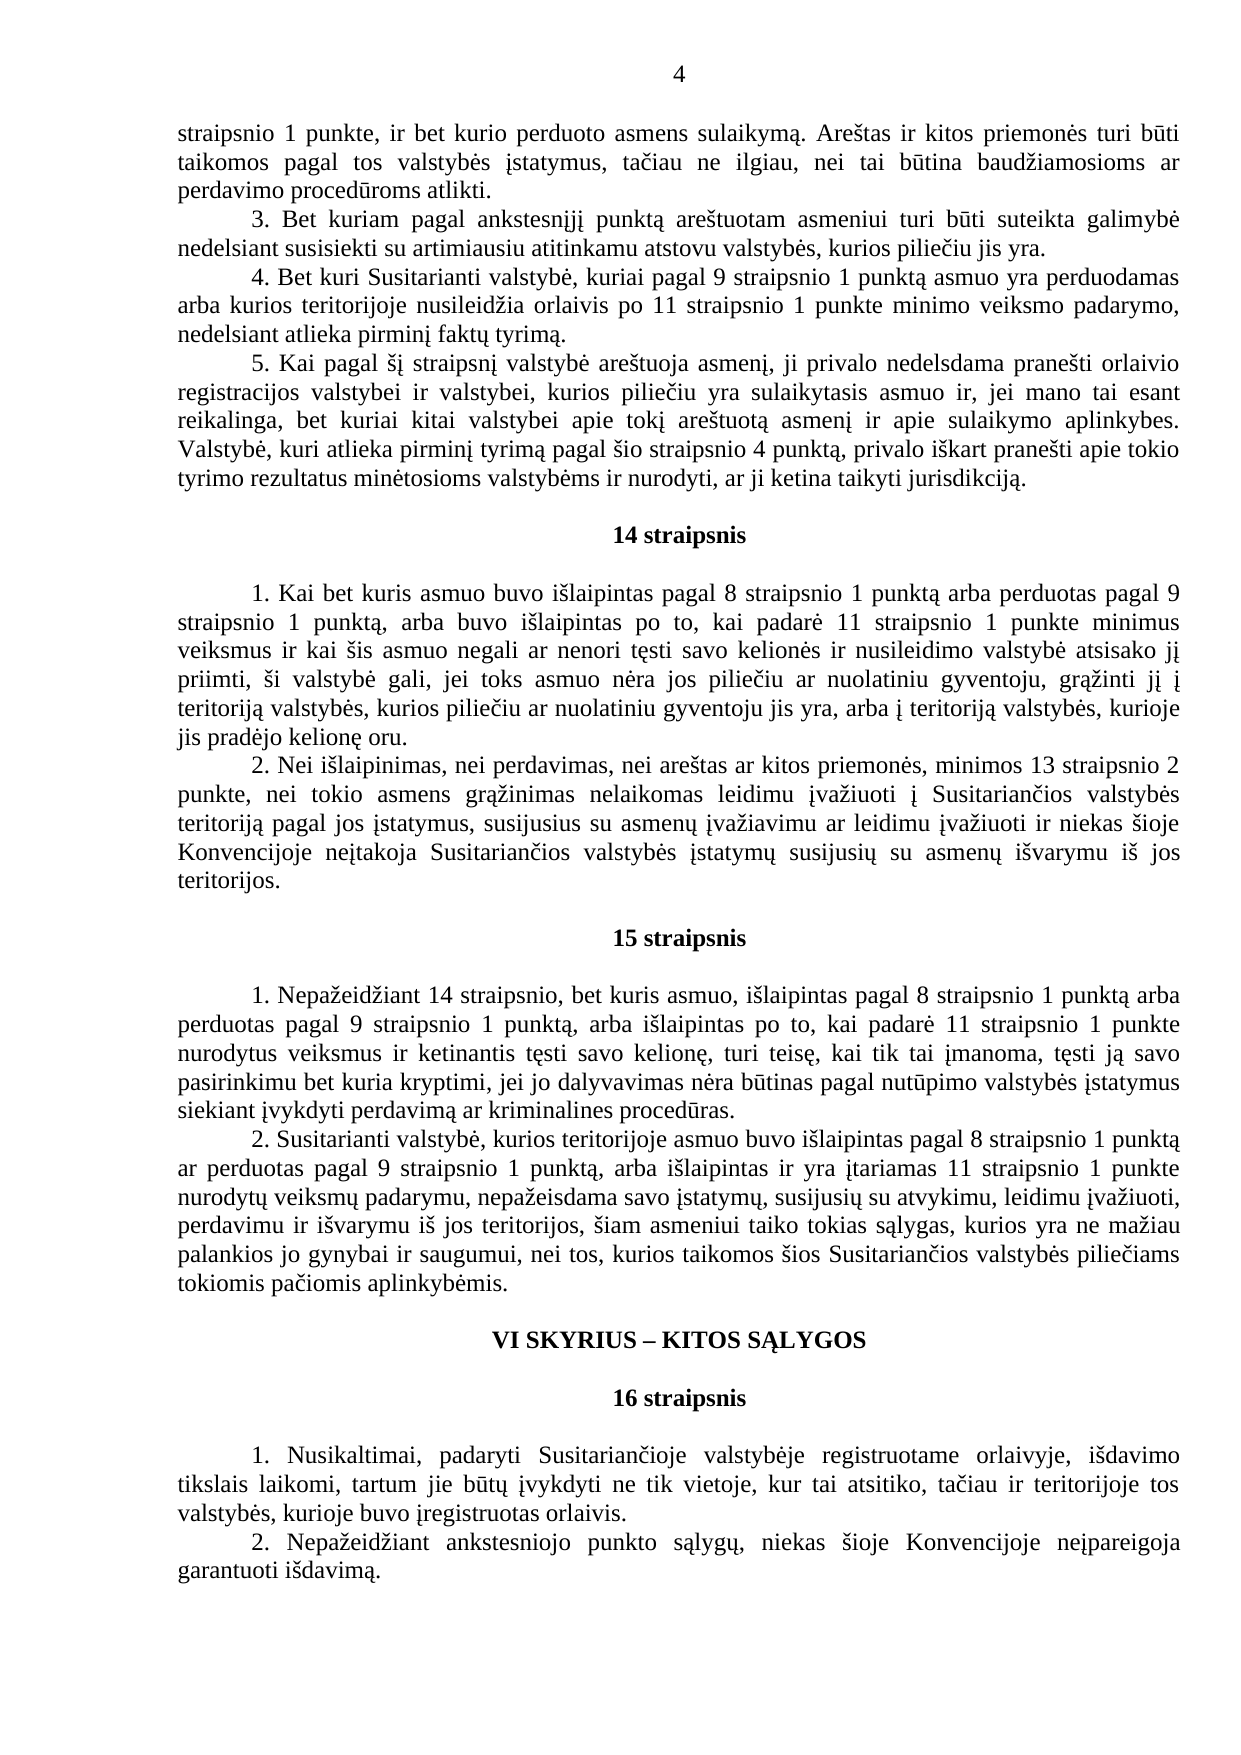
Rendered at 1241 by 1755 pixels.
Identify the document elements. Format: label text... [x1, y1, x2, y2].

text 5. Kai pagal šį straipsnį valstybė areštuoja asmenį, ji privalo nedelsdama pranešti orlaivio registracijos valstybei ir valstybei, kurios piliečiu yra sulaikytasis asmuo ir, jei mano tai esant reikalinga, bet kuriai kitai valstybei apie tokį areštuotą asmenį ir apie sulaikymo aplinkybes. Valstybė, kuri atlieka pirminį tyrimą pagal šio straipsnio 4 punktą, privalo iškart pranešti apie tokio tyrimo rezultatus minėtosioms valstybėms ir nurodyti, ar ji ketina taikyti jurisdikciją. [177, 348, 1181, 492]
text 2. Nepažeidžiant ankstesniojo punkto sąlygų, niekas šioje Konvencijoje neįpareigoja garantuoti išdavimą. [177, 1527, 1181, 1584]
text 2. Susitarianti valstybė, kurios teritorijoje asmuo buvo išlaipintas pagal 8 straipsnio 1 punktą ar perduotas pagal 9 straipsnio 1 punktą, arba išlaipintas ir yra įtariamas 11 straipsnio 1 punkte nurodytų veiksmų padarymu, nepažeisdama savo įstatymų, susijusių su atvykimu, leidimu įvažiuoti, perdavimu ir išvarymu iš jos teritorijos, šiam asmeniui taiko tokias sąlygas, kurios yra ne mažiau palankios jo gynybai ir saugumui, nei tos, kurios taikomos šios Susitariančios valstybės piliečiams tokiomis pačiomis aplinkybėmis. [177, 1124, 1181, 1297]
text VI Skyrius – Kitos sąlygos [177, 1326, 1181, 1354]
text 1. Kai bet kuris asmuo buvo išlaipintas pagal 8 straipsnio 1 punktą arba perduotas pagal 9 straipsnio 1 punktą, arba buvo išlaipintas po to, kai padarė 11 straipsnio 1 punkte minimus veiksmus ir kai šis asmuo negali ar nenori tęsti savo kelionės ir nusileidimo valstybė atsisako jį priimti, ši valstybė gali, jei toks asmuo nėra jos piliečiu ar nuolatiniu gyventoju, grąžinti jį į teritoriją valstybės, kurios piliečiu ar nuolatiniu gyventoju jis yra, arba į teritoriją valstybės, kurioje jis pradėjo kelionę oru. [177, 578, 1181, 751]
text 1. Nusikaltimai, padaryti Susitariančioje valstybėje registruotame orlaivyje, išdavimo tikslais laikomi, tartum jie būtų įvykdyti ne tik vietoje, kur tai atsitiko, tačiau ir teritorijoje tos valstybės, kurioje buvo įregistruotas orlaivis. [177, 1441, 1181, 1527]
text 3. Bet kuriam pagal ankstesnįjį punktą areštuotam asmeniui turi būti suteikta galimybė nedelsiant susisiekti su artimiausiu atitinkamu atstovu valstybės, kurios piliečiu jis yra. [177, 204, 1181, 262]
text 4. Bet kuri Susitarianti valstybė, kuriai pagal 9 straipsnio 1 punktą asmuo yra perduodamas arba kurios teritorijoje nusileidžia orlaivis po 11 straipsnio 1 punkte minimo veiksmo padarymo, nedelsiant atlieka pirminį faktų tyrimą. [177, 262, 1181, 348]
text straipsnio 1 punkte, ir bet kurio perduoto asmens sulaikymą. Areštas ir kitos priemonės turi būti taikomos pagal tos valstybės įstatymus, tačiau ne ilgiau, nei tai būtina baudžiamosioms ar perdavimo procedūroms atlikti. [177, 118, 1181, 204]
text 16 straipsnis [177, 1383, 1181, 1412]
text 14 straipsnis [177, 521, 1181, 549]
text 2. Nei išlaipinimas, nei perdavimas, nei areštas ar kitos priemonės, minimos 13 straipsnio 2 punkte, nei tokio asmens grąžinimas nelaikomas leidimu įvažiuoti į Susitariančios valstybės teritoriją pagal jos įstatymus, susijusius su asmenų įvažiavimu ar leidimu įvažiuoti ir niekas šioje Konvencijoje neįtakoja Susitariančios valstybės įstatymų susijusių su asmenų išvarymu iš jos teritorijos. [177, 751, 1181, 894]
text 15 straipsnis [177, 923, 1181, 952]
text 1. Nepažeidžiant 14 straipsnio, bet kuris asmuo, išlaipintas pagal 8 straipsnio 1 punktą arba perduotas pagal 9 straipsnio 1 punktą, arba išlaipintas po to, kai padarė 11 straipsnio 1 punkte nurodytus veiksmus ir ketinantis tęsti savo kelionę, turi teisę, kai tik tai įmanoma, tęsti ją savo pasirinkimu bet kuria kryptimi, jei jo dalyvavimas nėra būtinas pagal nutūpimo valstybės įstatymus siekiant įvykdyti perdavimą ar kriminalines procedūras. [177, 981, 1181, 1124]
